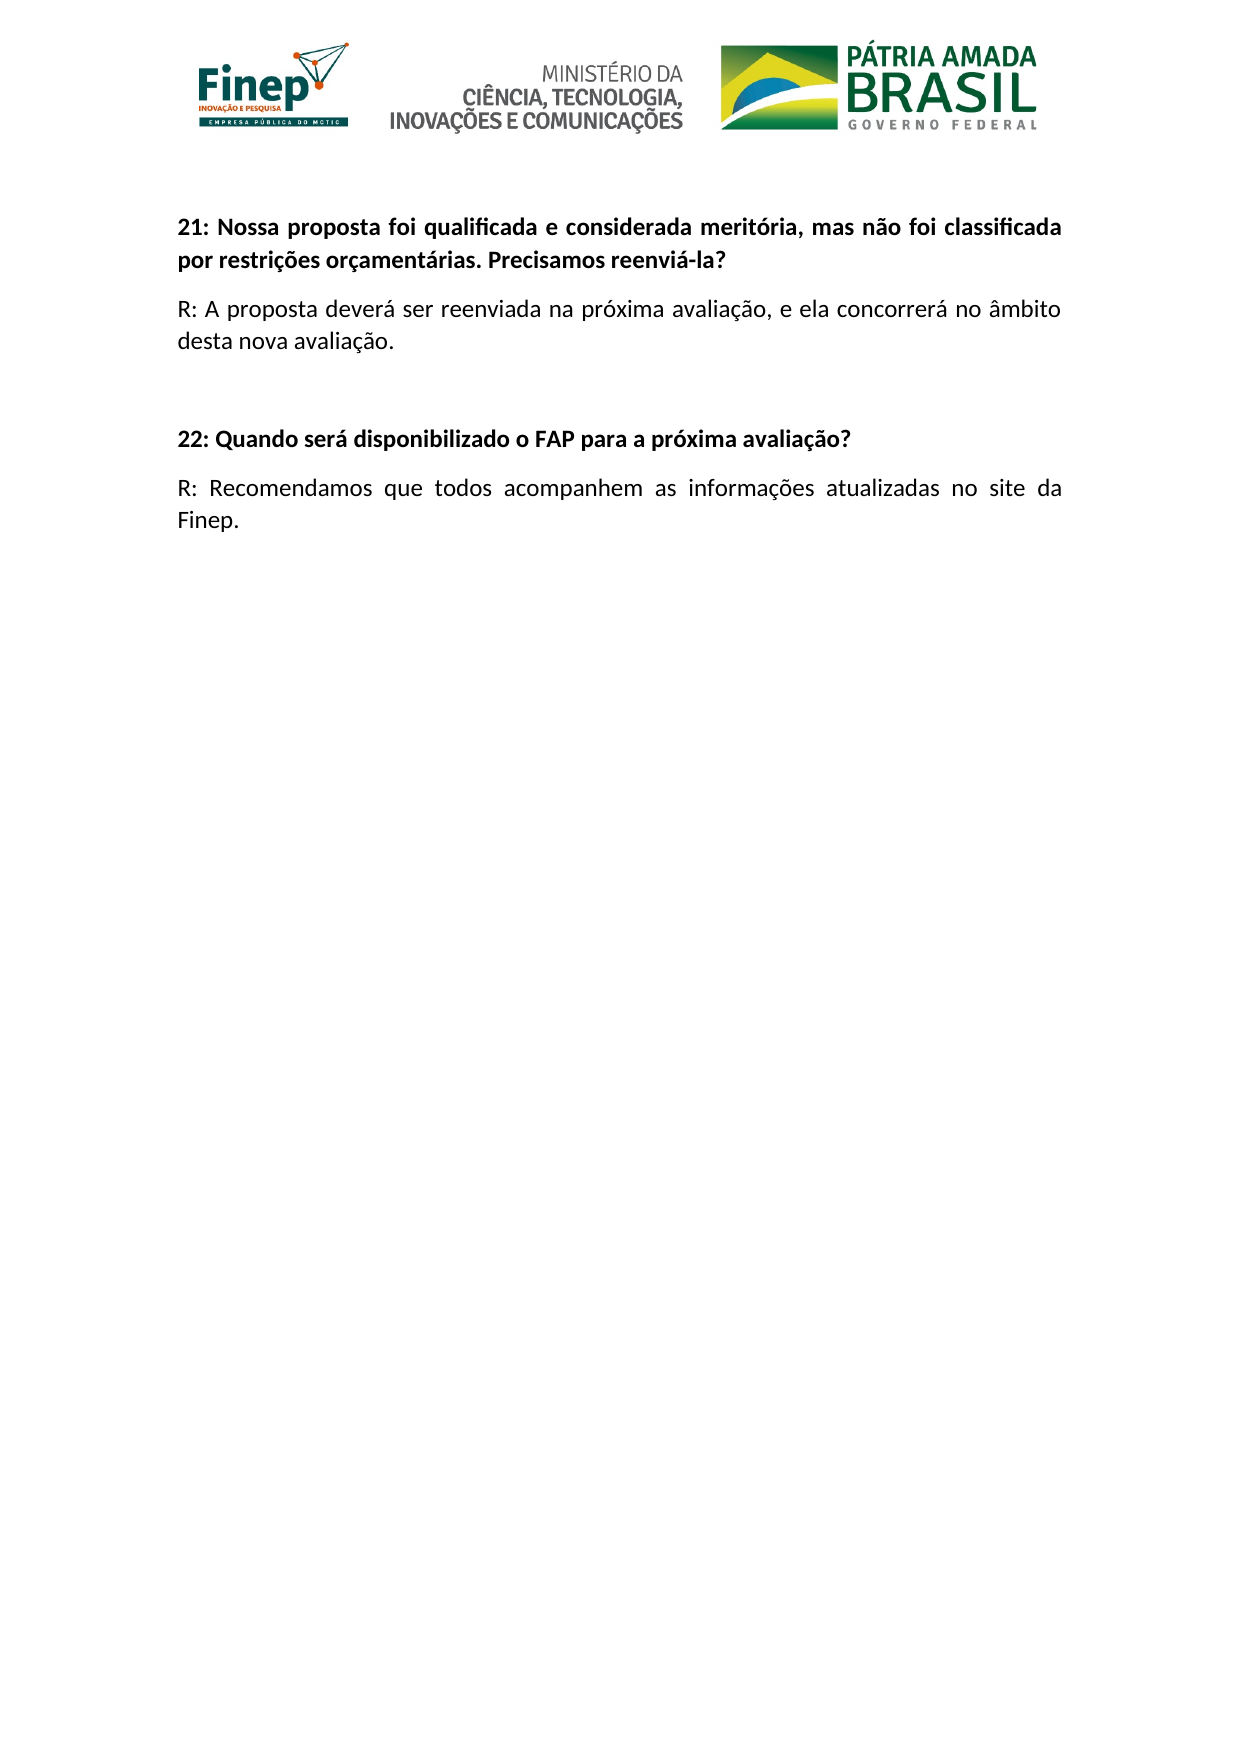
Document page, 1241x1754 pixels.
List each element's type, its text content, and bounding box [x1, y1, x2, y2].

text 21: Nossa proposta foi qualificada e considerada meritória, mas não foi classificada por restrições orçamentárias. Precisamos reenviá-la? [177, 211, 1063, 274]
text R: A proposta deverá ser reenviada na próxima avaliação, e ela concorrerá no âmbito desta nova avaliação. [177, 293, 1063, 356]
text R: Recomendamos que todos acompanhem as informações atualizadas no site da Finep. [177, 472, 1063, 535]
text 22: Quando será disponibilizado o FAP para a próxima avaliação? [177, 423, 1063, 453]
